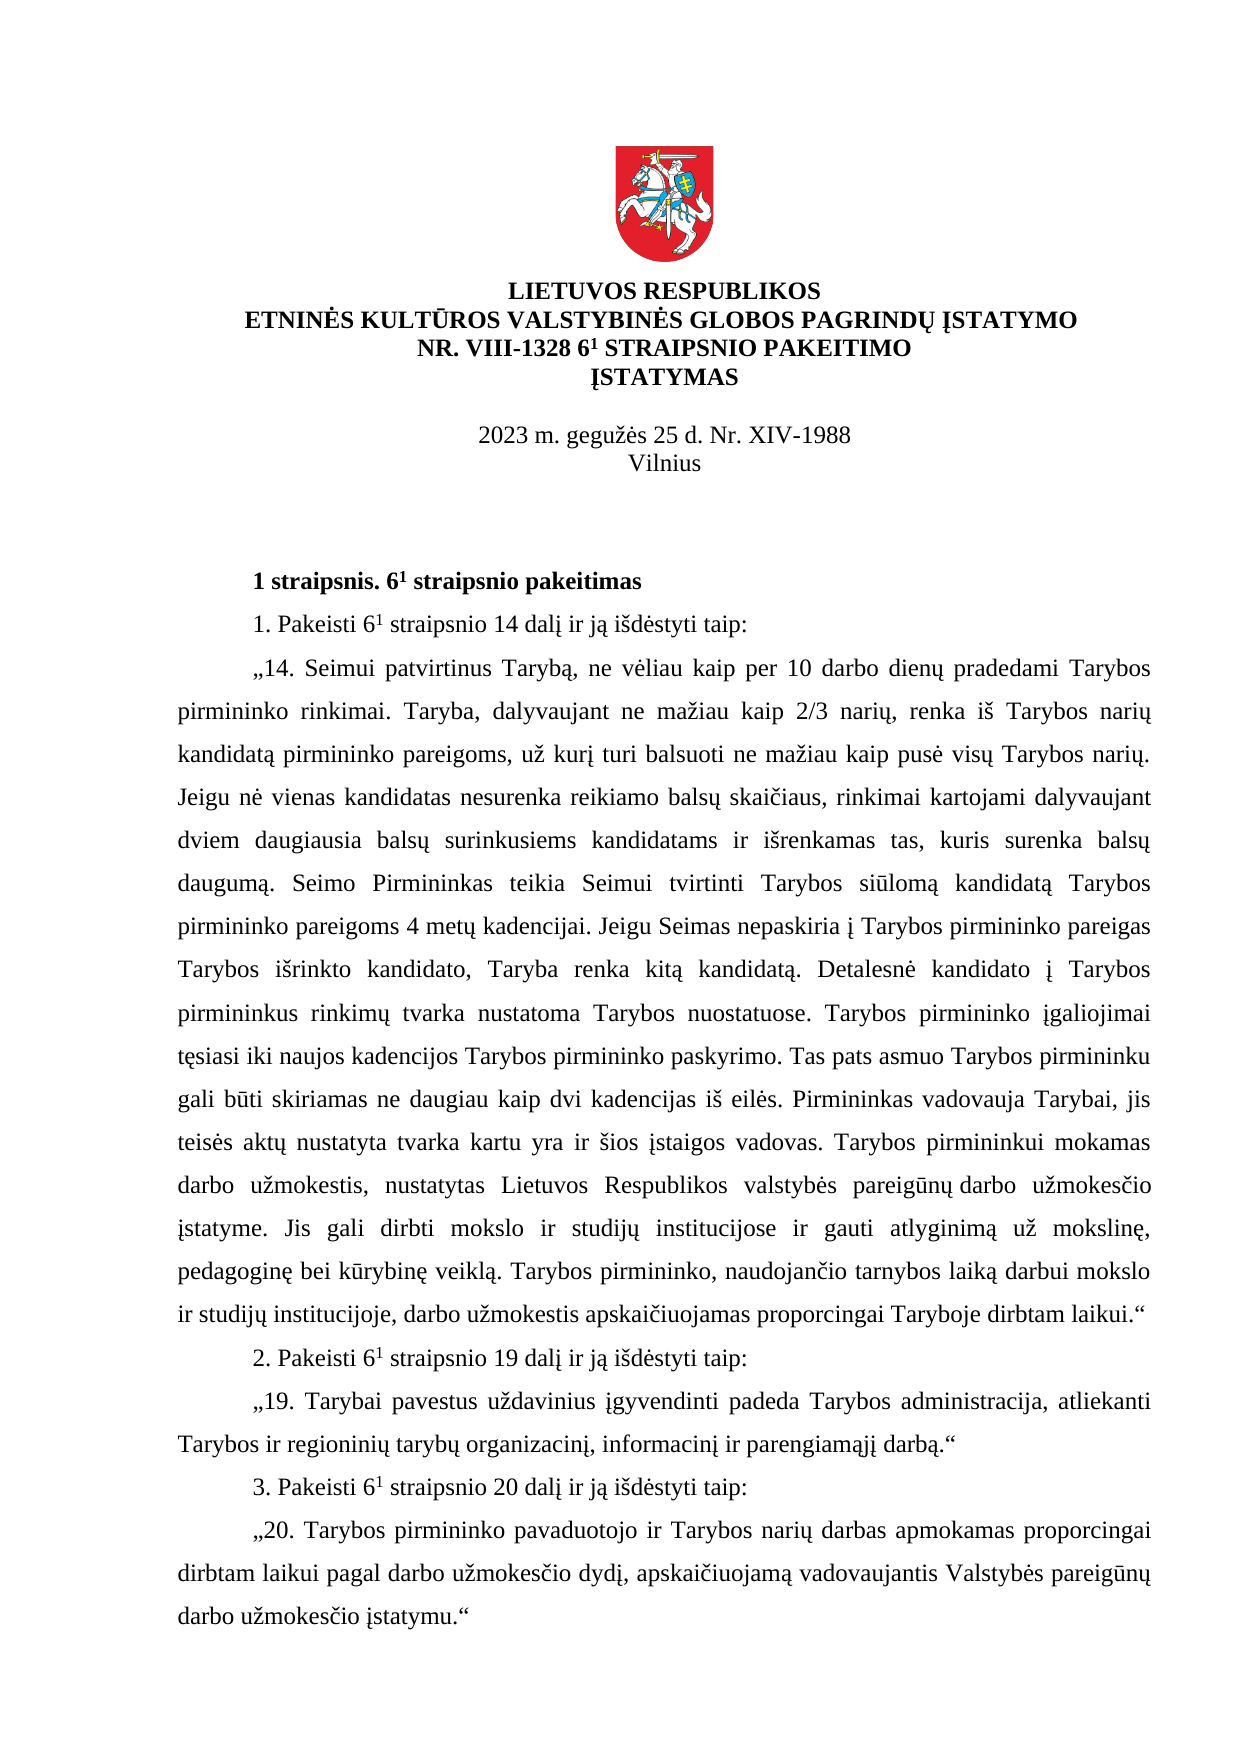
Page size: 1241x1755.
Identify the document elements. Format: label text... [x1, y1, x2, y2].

text ĮSTATYMAS [177, 362, 1152, 391]
text LIETUVOS RESPUBLIKOS [177, 276, 1152, 305]
text ETNINĖS KULTŪROS VALSTYBINĖS GLOBOS PAGRINDŲ ĮSTATYMO NR. VIII-1328 61 STRAIPSNIO PAKEITIMO [177, 305, 1152, 362]
text 3. Pakeisti 61 straipsnio 20 dalį ir ją išdėstyti taip: [177, 1472, 1152, 1501]
text 2. Pakeisti 61 straipsnio 19 dalį ir ją išdėstyti taip: [177, 1343, 1152, 1371]
text „19. Tarybai pavestus uždavinius įgyvendinti padeda Tarybos administracija, atliekanti Tarybos ir regioninių tarybų organizacinį, informacinį ir parengiamąjį darbą.“ [177, 1386, 1152, 1458]
text „14. Seimui patvirtinus Tarybą, ne vėliau kaip per 10 darbo dienų pradedami Tarybos pirmininko rinkimai. Taryba, dalyvaujant ne mažiau kaip 2/3 narių, renka iš Tarybos narių kandidatą pirmininko pareigoms, už kurį turi balsuoti ne mažiau kaip pusė visų Tarybos narių. Jeigu nė vienas kandidatas nesurenka reikiamo balsų skaičiaus, rinkimai kartojami dalyvaujant dviem daugiausia balsų surinkusiems kandidatams ir išrenkamas tas, kuris surenka balsų daugumą. Seimo Pirmininkas teikia Seimui tvirtinti Tarybos siūlomą kandidatą Tarybos pirmininko pareigoms 4 metų kadencijai. Jeigu Seimas nepaskiria į Tarybos pirmininko pareigas Tarybos išrinkto kandidato, Taryba renka kitą kandidatą. Detalesnė kandidato į Tarybos pirmininkus rinkimų tvarka nustatoma Tarybos nuostatuose. Tarybos pirmininko įgaliojimai tęsiasi iki naujos kadencijos Tarybos pirmininko paskyrimo. Tas pats asmuo Tarybos pirmininku gali būti skiriamas ne daugiau kaip dvi kadencijas iš eilės. Pirmininkas vadovauja Tarybai, jis teisės aktų nustatyta tvarka kartu yra ir šios įstaigos vadovas. Tarybos pirmininkui mokamas darbo užmokestis, nustatytas Lietuvos Respublikos valstybės pareigūnų darbo užmokesčio įstatyme. Jis gali dirbti mokslo ir studijų institucijose ir gauti atlyginimą už mokslinę, pedagoginę bei kūrybinę veiklą. Tarybos pirmininko, naudojančio tarnybos laiką darbui mokslo ir studijų institucijoje, darbo užmokestis apskaičiuojamas proporcingai Taryboje dirbtam laikui.“ [177, 653, 1152, 1328]
text 1. Pakeisti 61 straipsnio 14 dalį ir ją išdėstyti taip: [177, 609, 1152, 638]
text Vilnius [177, 448, 1152, 477]
text 2023 m. gegužės 25 d. Nr. XIV-1988 [177, 420, 1152, 448]
text „20. Tarybos pirmininko pavaduotojo ir Tarybos narių darbas apmokamas proporcingai dirbtam laikui pagal darbo užmokesčio dydį, apskaičiuojamą vadovaujantis Valstybės pareigūnų darbo užmokesčio įstatymu.“ [177, 1515, 1152, 1630]
text 1 straipsnis. 61 straipsnio pakeitimas [177, 566, 1152, 595]
